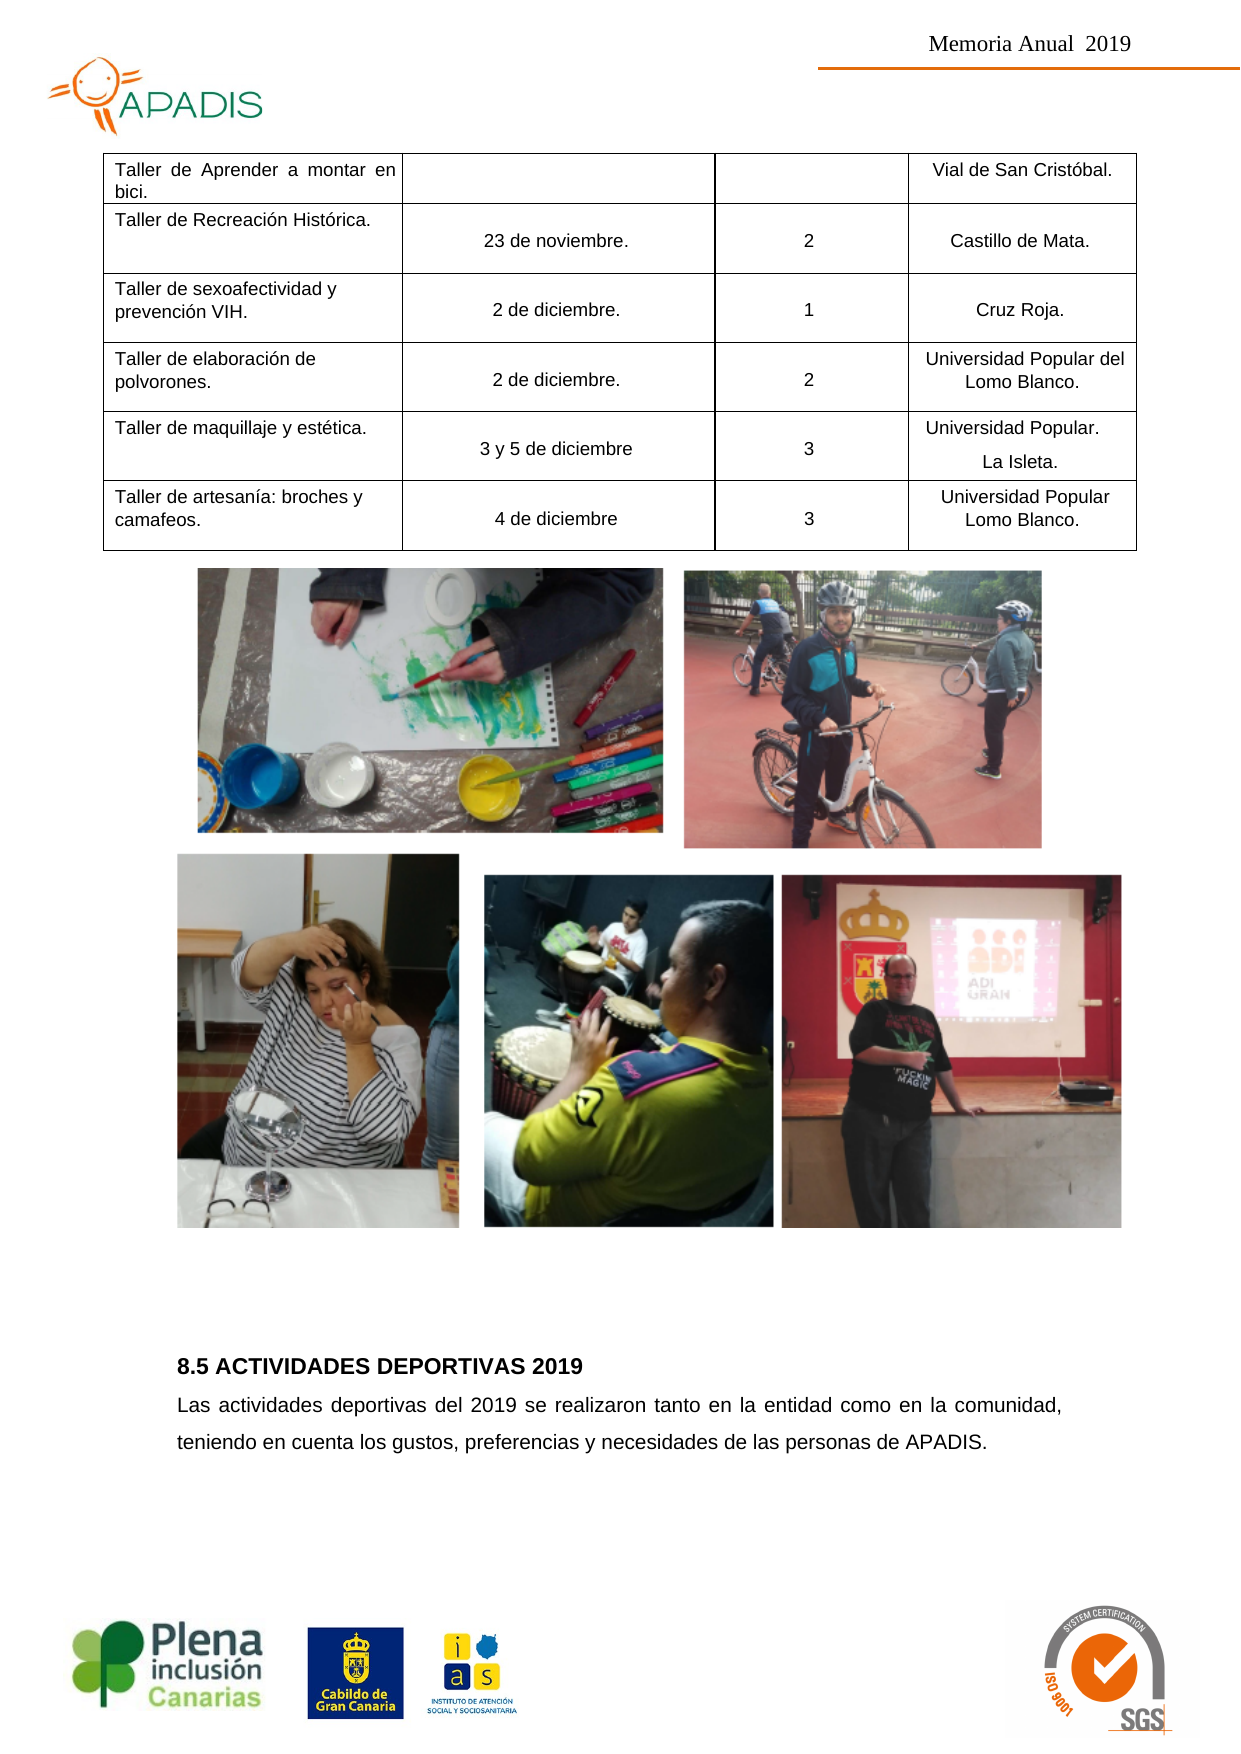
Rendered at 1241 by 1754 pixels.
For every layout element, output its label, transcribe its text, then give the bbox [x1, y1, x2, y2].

table_cell Taller de sexoafectividad y prevención VIH. [104, 274, 402, 342]
table_cell Universidad Popular. La Isleta. [909, 412, 1136, 480]
table_cell Taller de artesanía: broches y camafeos. [104, 481, 402, 550]
table_cell Castillo de Mata. [909, 204, 1136, 272]
table_cell 3 [716, 412, 908, 480]
table_cell 2 de diciembre. [403, 274, 714, 342]
table_cell Universidad Popular Lomo Blanco. [909, 481, 1136, 550]
table_cell 2 [716, 343, 908, 411]
table_cell 3 y 5 de diciembre [403, 412, 714, 480]
subtitle 8.5 ACTIVIDADES DEPORTIVAS 2019 [177, 1353, 1122, 1380]
text Las actividades deportivas del 2019 se realizaron tanto en la entidad como en la comunidad, teniendo en cuenta los gustos, preferencias y necesidades de las personas de APADIS. [177, 1392, 1064, 1454]
table_cell 23 de noviembre. [403, 204, 714, 272]
table_cell Taller de Aprender a montar en bici. [104, 154, 402, 203]
table_cell Taller de elaboración de polvorones. [104, 343, 402, 411]
table_cell 2 [716, 204, 908, 272]
table_cell 1 [716, 274, 908, 342]
table_cell 3 [716, 481, 908, 550]
picture [63, 1618, 271, 1711]
table_cell Taller de Recreación Histórica. [104, 204, 402, 272]
table_cell 2 de diciembre. [403, 343, 714, 411]
table_cell [716, 154, 908, 203]
table_cell Vial de San Cristóbal. [909, 154, 1136, 203]
table_cell [403, 154, 714, 203]
table_cell Cruz Roja. [909, 274, 1136, 342]
table_cell 4 de diciembre [403, 481, 714, 550]
table_cell Universidad Popular del Lomo Blanco. [909, 343, 1136, 411]
picture [293, 1618, 532, 1728]
table_cell Taller de maquillaje y estética. [104, 412, 402, 480]
